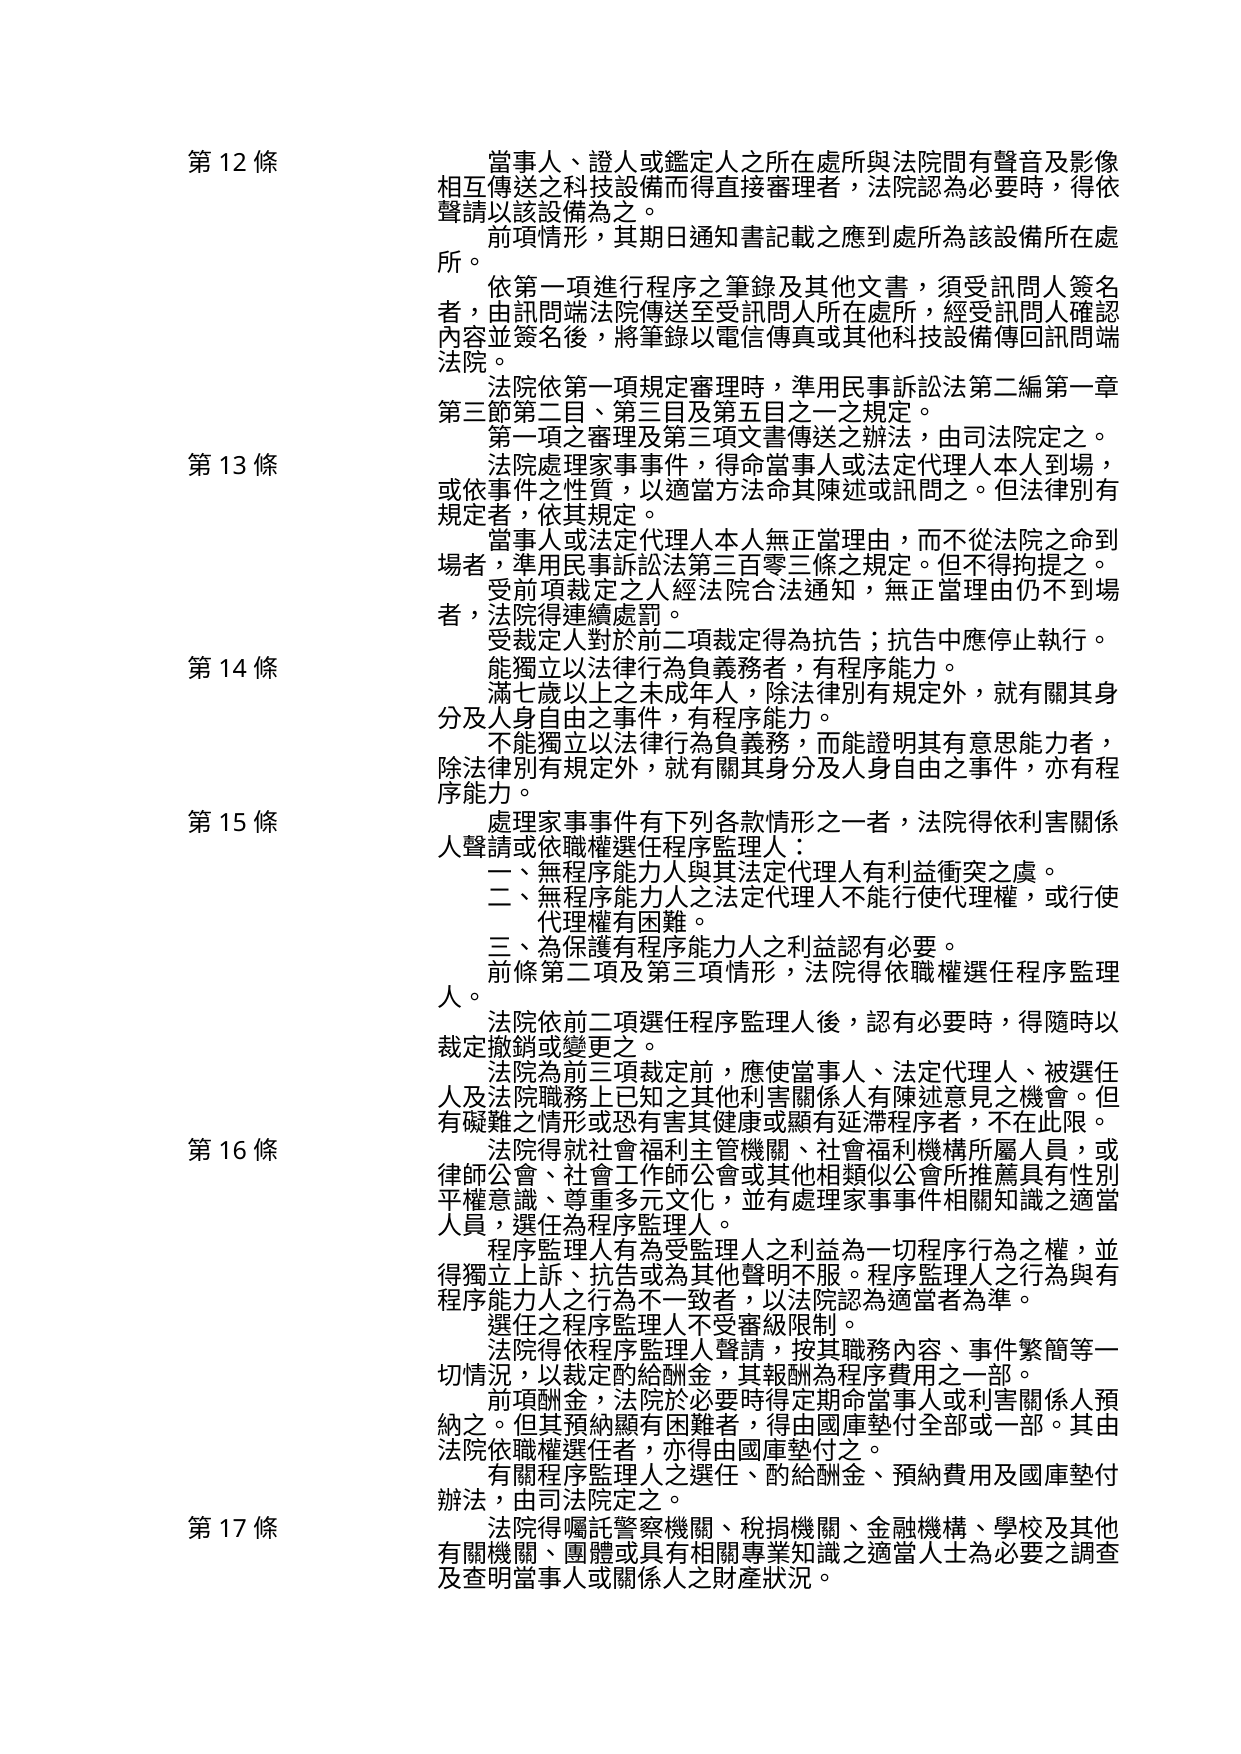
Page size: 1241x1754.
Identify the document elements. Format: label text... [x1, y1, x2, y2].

table_cell 第 16 條 [186, 1138, 436, 1516]
table_cell 第 17 條 [186, 1516, 436, 1594]
table_cell 法院得囑託警察機關、稅捐機關、金融機構、學校及其他有關機關、團體或具有相關專業知識之適當人士為必要之調查及查明當事人或關係人之財產狀況。 [436, 1516, 1122, 1594]
table_cell 法院處理家事事件，得命當事人或法定代理人本人到場，或依事件之性質，以適當方法命其陳述或訊問之。但法律別有規定者，依其規定。 當事人或法定代理人本人無正當理由，而不從法院之命到場者，準用民事訴訟法第三百零三條之規定。但不得拘提之。 受前項裁定之人經法院合法通知，無正當理由仍不到場者，法院得連續處罰。 受裁定人對於前二項裁定得為抗告；抗告中應停止執行。 [436, 453, 1122, 656]
table_cell 第 13 條 [186, 453, 436, 656]
table_cell 當事人、證人或鑑定人之所在處所與法院間有聲音及影像相互傳送之科技設備而得直接審理者，法院認為必要時，得依聲請以該設備為之。 前項情形，其期日通知書記載之應到處所為該設備所在處所。 依第一項進行程序之筆錄及其他文書，須受訊問人簽名者，由訊問端法院傳送至受訊問人所在處所，經受訊問人確認內容並簽名後，將筆錄以電信傳真或其他科技設備傳回訊問端法院。 法院依第一項規定審理時，準用民事訴訟法第二編第一章第三節第二目、第三目及第五目之一之規定。 第一項之審理及第三項文書傳送之辦法，由司法院定之。 [436, 150, 1122, 453]
table_cell 能獨立以法律行為負義務者，有程序能力。 滿七歲以上之未成年人，除法律別有規定外，就有關其身分及人身自由之事件，有程序能力。 不能獨立以法律行為負義務，而能證明其有意思能力者，除法律別有規定外，就有關其身分及人身自由之事件，亦有程序能力。 [436, 656, 1122, 809]
table_cell 處理家事事件有下列各款情形之一者，法院得依利害關係人聲請或依職權選任程序監理人： 一、無程序能力人與其法定代理人有利益衝突之虞。 二、無程序能力人之法定代理人不能行使代理權，或行使代理權有困難。 三、為保護有程序能力人之利益認有必要。 前條第二項及第三項情形，法院得依職權選任程序監理人。 法院依前二項選任程序監理人後，認有必要時，得隨時以裁定撤銷或變更之。 法院為前三項裁定前，應使當事人、法定代理人、被選任人及法院職務上已知之其他利害關係人有陳述意見之機會。但有礙難之情形或恐有害其健康或顯有延滯程序者，不在此限。 [436, 809, 1122, 1137]
table_cell 法院得就社會福利主管機關、社會福利機構所屬人員，或律師公會、社會工作師公會或其他相類似公會所推薦具有性別平權意識、尊重多元文化，並有處理家事事件相關知識之適當人員，選任為程序監理人。 程序監理人有為受監理人之利益為一切程序行為之權，並得獨立上訴、抗告或為其他聲明不服。程序監理人之行為與有程序能力人之行為不一致者，以法院認為適當者為準。 選任之程序監理人不受審級限制。 法院得依程序監理人聲請，按其職務內容、事件繁簡等一切情況，以裁定酌給酬金，其報酬為程序費用之一部。 前項酬金，法院於必要時得定期命當事人或利害關係人預納之。但其預納顯有困難者，得由國庫墊付全部或一部。其由法院依職權選任者，亦得由國庫墊付之。 有關程序監理人之選任、酌給酬金、預納費用及國庫墊付辦法，由司法院定之。 [436, 1138, 1122, 1516]
table_cell 第 12 條 [186, 150, 436, 453]
table_cell 第 15 條 [186, 809, 436, 1137]
table_cell 第 14 條 [186, 656, 436, 809]
